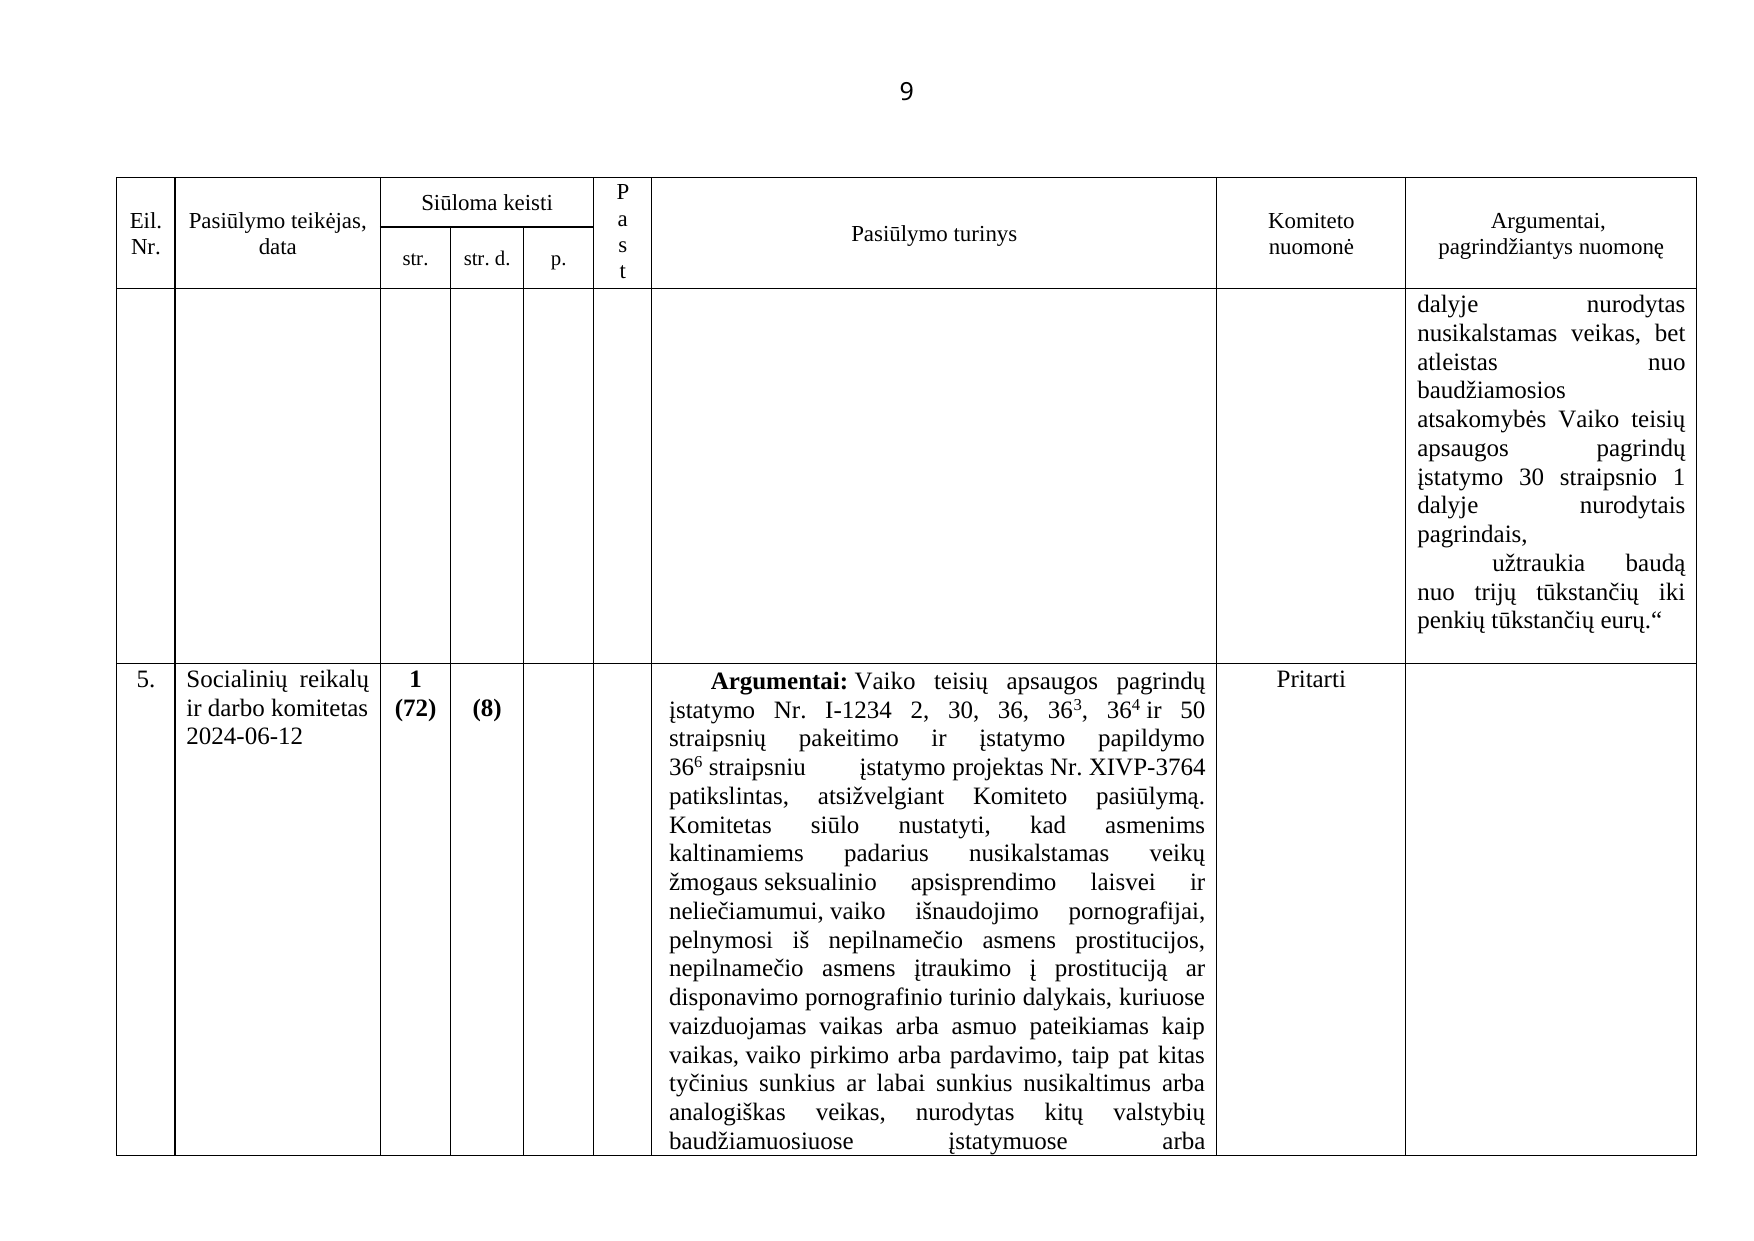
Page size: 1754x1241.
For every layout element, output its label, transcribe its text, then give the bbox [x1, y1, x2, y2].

table_cell 1 (72) [381, 664, 450, 1155]
table_cell Argumentai: Vaiko teisių apsaugos pagrindų įstatymo Nr. I-1234 2, 30, 36, 363, 364 ir 50 straipsnių pakeitimo ir įstatymo papildymo 366 straipsniu įstatymo projektas Nr. XIVP-3764 patikslintas, atsižvelgiant Komiteto pasiūlymą. Komitetas siūlo nustatyti, kad asmenims kaltinamiems padarius nusikalstamas veikų žmogaus seksualinio apsisprendimo laisvei ir neliečiamumui, vaiko išnaudojimo pornografijai, pelnymosi iš nepilnamečio asmens prostitucijos, nepilnamečio asmens įtraukimo į prostituciją ar disponavimo pornografinio turinio dalykais, kuriuose vaizduojamas vaikas arba asmuo pateikiamas kaip vaikas, vaiko pirkimo arba pardavimo, taip pat kitas tyčinius sunkius ar labai sunkius nusikaltimus arba analogiškas veikas, nurodytas kitų valstybių baudžiamuosiuose įstatymuose arba [652, 664, 1216, 1155]
table_header Argumentai, pagrindžiantys nuomonę [1406, 178, 1696, 288]
table_cell [176, 289, 380, 663]
table_cell [117, 289, 174, 663]
table_cell str. d. [451, 228, 523, 288]
table_cell 5. [117, 664, 174, 1155]
table_cell [594, 664, 651, 1155]
table_cell [652, 289, 1216, 663]
table_cell (8) [451, 664, 523, 1155]
table_cell p. [524, 228, 593, 288]
table_header Eil. Nr. [117, 178, 174, 288]
table_cell Pritarti [1217, 664, 1405, 1155]
table_header Pasiūlymo teikėjas, data [176, 178, 380, 288]
table_header Pasiūlymo turinys [652, 178, 1216, 288]
table_cell [524, 664, 593, 1155]
table_cell str. [381, 228, 450, 288]
table_cell Socialinių reikalų ir darbo komitetas 2024-06-12 [176, 664, 380, 1155]
table_cell [524, 289, 593, 663]
table_cell dalyje nurodytas nusikalstamas veikas, bet atleistas nuo baudžiamosios atsakomybės Vaiko teisių apsaugos pagrindų įstatymo 30 straipsnio 1 dalyje nurodytais pagrindais, užtraukia baudą nuo trijų tūkstančių iki penkių tūkstančių eurų.“ [1406, 289, 1696, 663]
table_header Pastabos [594, 178, 651, 288]
table_cell [1406, 664, 1696, 1155]
table_cell [381, 289, 450, 663]
table_header Komiteto nuomonė [1217, 178, 1405, 288]
table_cell [1217, 289, 1405, 663]
table_cell [451, 289, 523, 663]
table_header Siūloma keisti [381, 178, 593, 226]
table_cell [594, 289, 651, 663]
